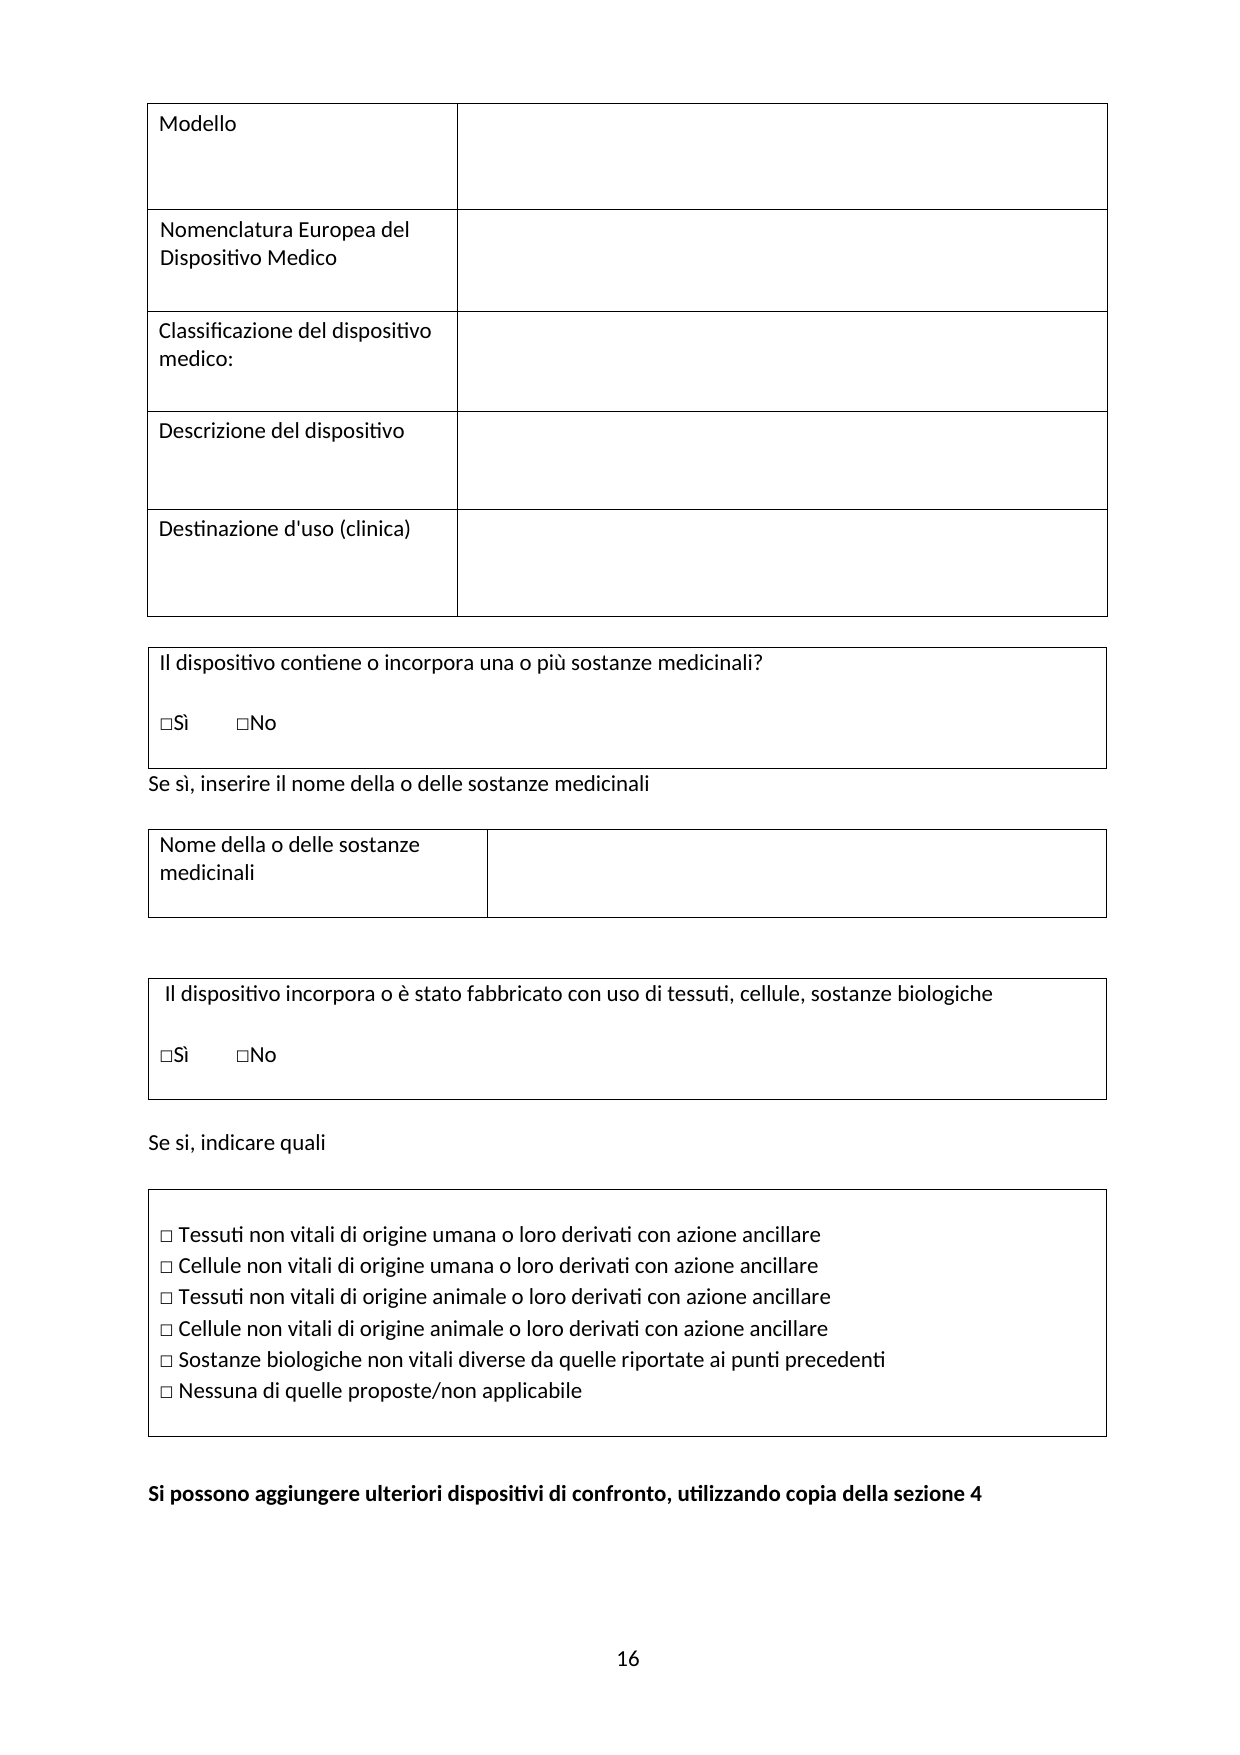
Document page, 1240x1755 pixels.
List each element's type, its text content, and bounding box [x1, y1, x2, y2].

table_cell [458, 412, 1107, 509]
table_header Nome della o delle sostanze medicinali [149, 830, 487, 917]
table_cell Destinazione d'uso (clinica) [148, 510, 457, 616]
text Se sì, inserire il nome della o delle sostanze medicinali [148, 769, 1107, 797]
text Se si, indicare quali [148, 1128, 1107, 1156]
table_cell Classificazione del dispositivo medico: [148, 312, 457, 411]
table_cell [458, 210, 1107, 311]
table_cell Descrizione del dispositivo [148, 412, 457, 509]
table_header [488, 830, 1106, 917]
table_cell Modello [148, 104, 457, 209]
table_header ☐ Tessuti non vitali di origine umana o loro derivati con azione ancillare ☐ Cellule non vitali di origine umana o loro derivati con azione ancillare ☐ Tessuti non vitali di origine animale o loro derivati con azione ancillare ☐ Cellule non vitali di origine animale o loro derivati con azione ancillare ☐ Sostanze biologiche non vitali diverse da quelle riportate ai punti precedenti ☐ Nessuna di quelle proposte/non applicabile [149, 1190, 1106, 1436]
table_cell [458, 312, 1107, 411]
table_header Il dispositivo incorpora o è stato fabbricato con uso di tessuti, cellule, sostanze biologiche ☐Sì ☐No [149, 979, 1106, 1099]
table_header Il dispositivo contiene o incorpora una o più sostanze medicinali? ☐Sì ☐No [149, 648, 1106, 768]
table_cell [458, 510, 1107, 616]
text Si possono aggiungere ulteriori dispositivi di confronto, utilizzando copia della sezione 4 [148, 1479, 1107, 1507]
table_cell [458, 104, 1107, 209]
table_cell Nomenclatura Europea del Dispositivo Medico [148, 210, 457, 311]
